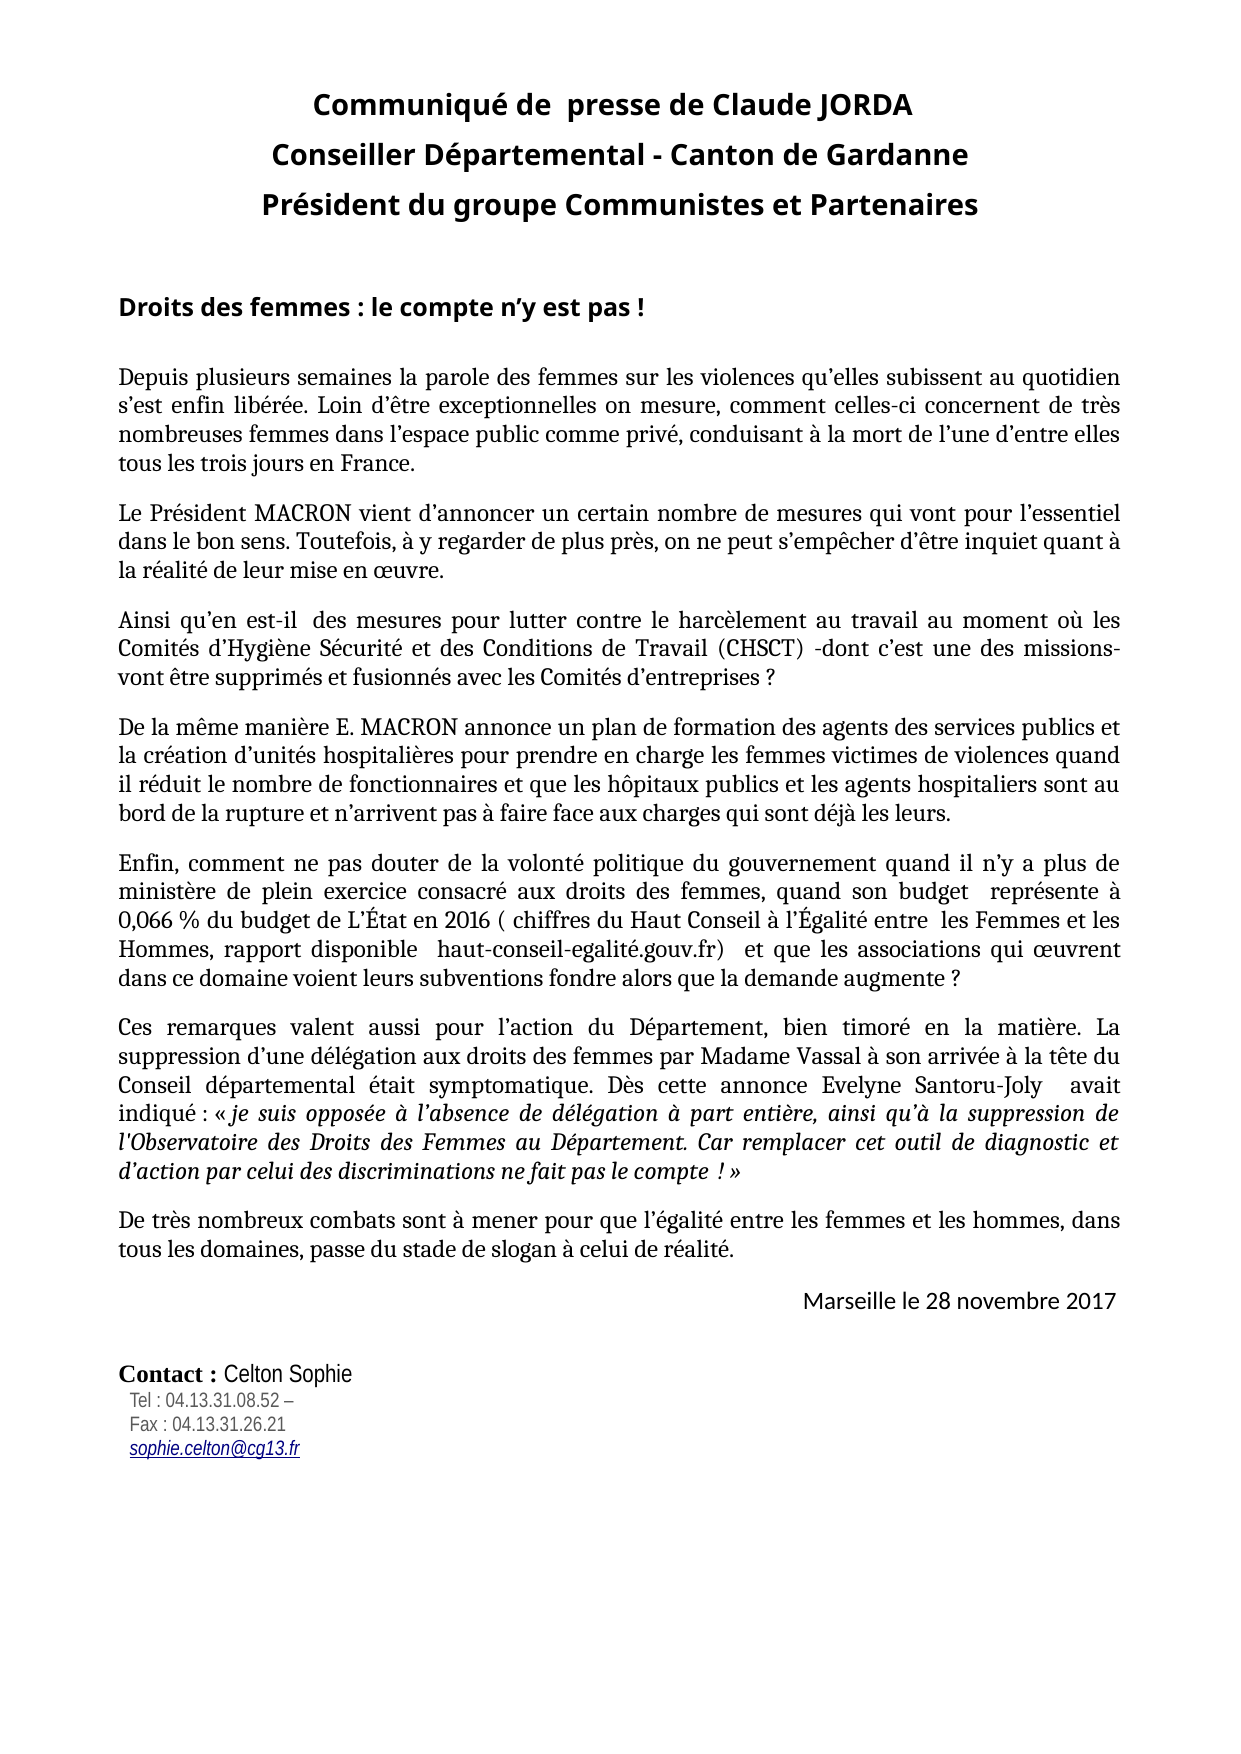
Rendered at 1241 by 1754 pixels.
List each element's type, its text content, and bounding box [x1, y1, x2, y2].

text De très nombreux combats sont à mener pour que l’égalité entre les femmes et les hommes, dans tous les domaines, passe du stade de slogan à celui de réalité. [118, 1206, 1122, 1264]
text Communiqué de presse de Claude JORDA [118, 84, 1122, 124]
text Marseille le 28 novembre 2017 [118, 1285, 1122, 1315]
table_header [306, 1388, 444, 1513]
text De la même manière E. MACRON annonce un plan de formation des agents des services publics et la création d’unités hospitalières pour prendre en charge les femmes victimes de violences quand il réduit le nombre de fonctionnaires et que les hôpitaux publics et les agents hospitaliers sont au bord de la rupture et n’arrivent pas à faire face aux charges qui sont déjà les leurs. [118, 713, 1122, 828]
text Conseiller Départemental - Canton de Gardanne [118, 134, 1122, 174]
text Contact : Celton Sophie [118, 1359, 1122, 1388]
table_header Tel : 04.13.31.08.52 – Fax : 04.13.31.26.21 sophie.celton@cg13.fr [118, 1388, 306, 1513]
text Droits des femmes : le compte n’y est pas ! [118, 289, 1122, 323]
text Ainsi qu’en est-il des mesures pour lutter contre le harcèlement au travail au moment où les Comités d’Hygiène Sécurité et des Conditions de Travail (CHSCT) -dont c’est une des missions- vont être supprimés et fusionnés avec les Comités d’entreprises ? [118, 606, 1122, 692]
text Président du groupe Communistes et Partenaires [118, 184, 1122, 224]
text Le Président MACRON vient d’annoncer un certain nombre de mesures qui vont pour l’essentiel dans le bon sens. Toutefois, à y regarder de plus près, on ne peut s’empêcher d’être inquiet quant à la réalité de leur mise en œuvre. [118, 498, 1122, 585]
text Enfin, comment ne pas douter de la volonté politique du gouvernement quand il n’y a plus de ministère de plein exercice consacré aux droits des femmes, quand son budget représente à 0,066 % du budget de L’État en 2016 ( chiffres du Haut Conseil à l’Égalité entre les Femmes et les Hommes, rapport disponible haut-conseil-egalité.gouv.fr) et que les associations qui œuvrent dans ce domaine voient leurs subventions fondre alors que la demande augmente ? [118, 848, 1122, 992]
text Depuis plusieurs semaines la parole des femmes sur les violences qu’elles subissent au quotidien s’est enfin libérée. Loin d’être exceptionnelles on mesure, comment celles-ci concernent de très nombreuses femmes dans l’espace public comme privé, conduisant à la mort de l’une d’entre elles tous les trois jours en France. [118, 363, 1122, 478]
text Ces remarques valent aussi pour l’action du Département, bien timoré en la matière. La suppression d’une délégation aux droits des femmes par Madame Vassal à son arrivée à la tête du Conseil départemental était symptomatique. Dès cette annonce Evelyne Santoru-Joly avait indiqué : « je suis opposée à l’absence de délégation à part entière, ainsi qu’à la suppression de l'Observatoire des Droits des Femmes au Département. Car remplacer cet outil de diagnostic et d’action par celui des discriminations ne fait pas le compte ! » [118, 1013, 1122, 1186]
